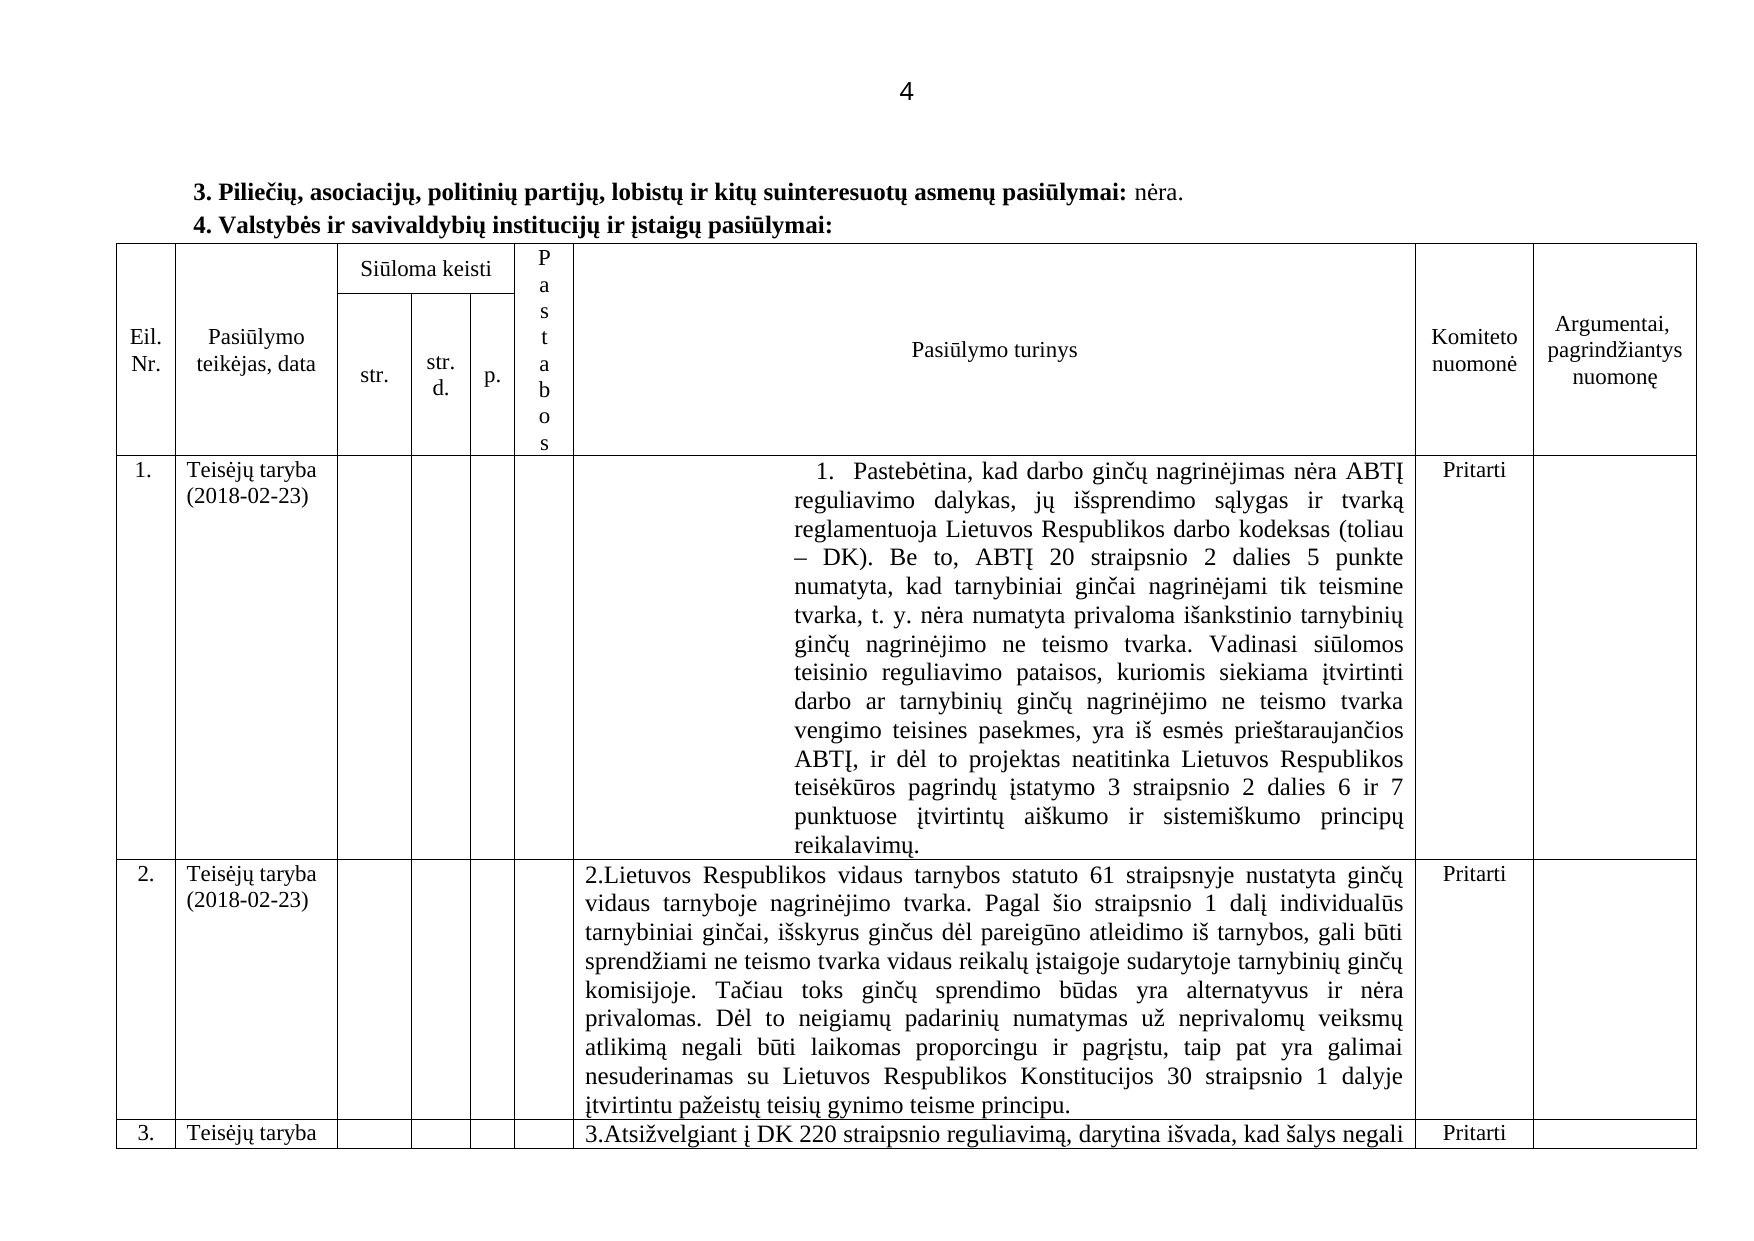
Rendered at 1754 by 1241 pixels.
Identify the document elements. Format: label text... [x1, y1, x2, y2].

table_cell [338, 860, 411, 1118]
table_cell Pritarti [1416, 1120, 1533, 1148]
table_cell Pastebėtina, kad darbo ginčų nagrinėjimas nėra ABTĮ reguliavimo dalykas, jų išsprendimo sąlygas ir tvarką reglamentuoja Lietuvos Respublikos darbo kodeksas (toliau – DK). Be to, ABTĮ 20 straipsnio 2 dalies 5 punkte numatyta, kad tarnybiniai ginčai nagrinėjami tik teismine tvarka, t. y. nėra numatyta privaloma išankstinio tarnybinių ginčų nagrinėjimo ne teismo tvarka. Vadinasi siūlomos teisinio reguliavimo pataisos, kuriomis siekiama įtvirtinti darbo ar tarnybinių ginčų nagrinėjimo ne teismo tvarka vengimo teisines pasekmes, yra iš esmės prieštaraujančios ABTĮ, ir dėl to projektas neatitinka Lietuvos Respublikos teisėkūros pagrindų įstatymo 3 straipsnio 2 dalies 6 ir 7 punktuose įtvirtintų aiškumo ir sistemiškumo principų reikalavimų. [574, 456, 1415, 859]
table_header Siūloma keisti [338, 244, 514, 292]
table_header Pastabos [515, 244, 573, 455]
table_cell str. [338, 294, 411, 455]
table_cell p. [471, 294, 514, 455]
table_cell Pritarti [1416, 456, 1533, 859]
table_cell Teisėjų taryba (2018-02-23) [176, 860, 337, 1118]
table_cell [412, 1120, 470, 1148]
table_cell [471, 456, 514, 859]
table_cell [412, 860, 470, 1118]
table_cell 2.Lietuvos Respublikos vidaus tarnybos statuto 61 straipsnyje nustatyta ginčų vidaus tarnyboje nagrinėjimo tvarka. Pagal šio straipsnio 1 dalį individualūs tarnybiniai ginčai, išskyrus ginčus dėl pareigūno atleidimo iš tarnybos, gali būti sprendžiami ne teismo tvarka vidaus reikalų įstaigoje sudarytoje tarnybinių ginčų komisijoje. Tačiau toks ginčų sprendimo būdas yra alternatyvus ir nėra privalomas. Dėl to neigiamų padarinių numatymas už neprivalomų veiksmų atlikimą negali būti laikomas proporcingu ir pagrįstu, taip pat yra galimai nesuderinamas su Lietuvos Respublikos Konstitucijos 30 straipsnio 1 dalyje įtvirtintu pažeistų teisių gynimo teisme principu. [574, 860, 1415, 1118]
table_cell Pritarti [1416, 860, 1533, 1118]
table_cell Teisėjų taryba (2018-02-23) [176, 456, 337, 859]
table_cell 3.Atsižvelgiant į DK 220 straipsnio reguliavimą, darytina išvada, kad šalys negali [574, 1120, 1415, 1148]
table_cell [1534, 456, 1696, 859]
table_cell 3. [117, 1120, 175, 1148]
table_cell [515, 456, 573, 859]
table_cell [1534, 860, 1696, 1118]
table_header Pasiūlymo turinys [574, 244, 1415, 455]
table_header Argumentai, pagrindžiantys nuomonę [1534, 244, 1696, 455]
table_header Eil. Nr. [117, 244, 175, 455]
table_cell str. d. [412, 294, 470, 455]
table_cell [412, 456, 470, 859]
text 4. Valstybės ir savivaldybių institucijų ir įstaigų pasiūlymai: [118, 210, 1695, 239]
table_cell [1534, 1120, 1696, 1148]
table_cell 1. [117, 456, 175, 859]
table_cell [515, 860, 573, 1118]
table_header Komiteto nuomonė [1416, 244, 1533, 455]
text 3. Piliečių, asociacijų, politinių partijų, lobistų ir kitų suinteresuotų asmenų pasiūlymai: nėra. [118, 177, 1695, 206]
table_cell [471, 1120, 514, 1148]
table_cell [471, 860, 514, 1118]
table_cell [515, 1120, 573, 1148]
table_cell [338, 456, 411, 859]
table_cell 2. [117, 860, 175, 1118]
table_header Pasiūlymo teikėjas, data [176, 244, 337, 455]
table_cell [338, 1120, 411, 1148]
table_cell Teisėjų taryba [176, 1120, 337, 1148]
